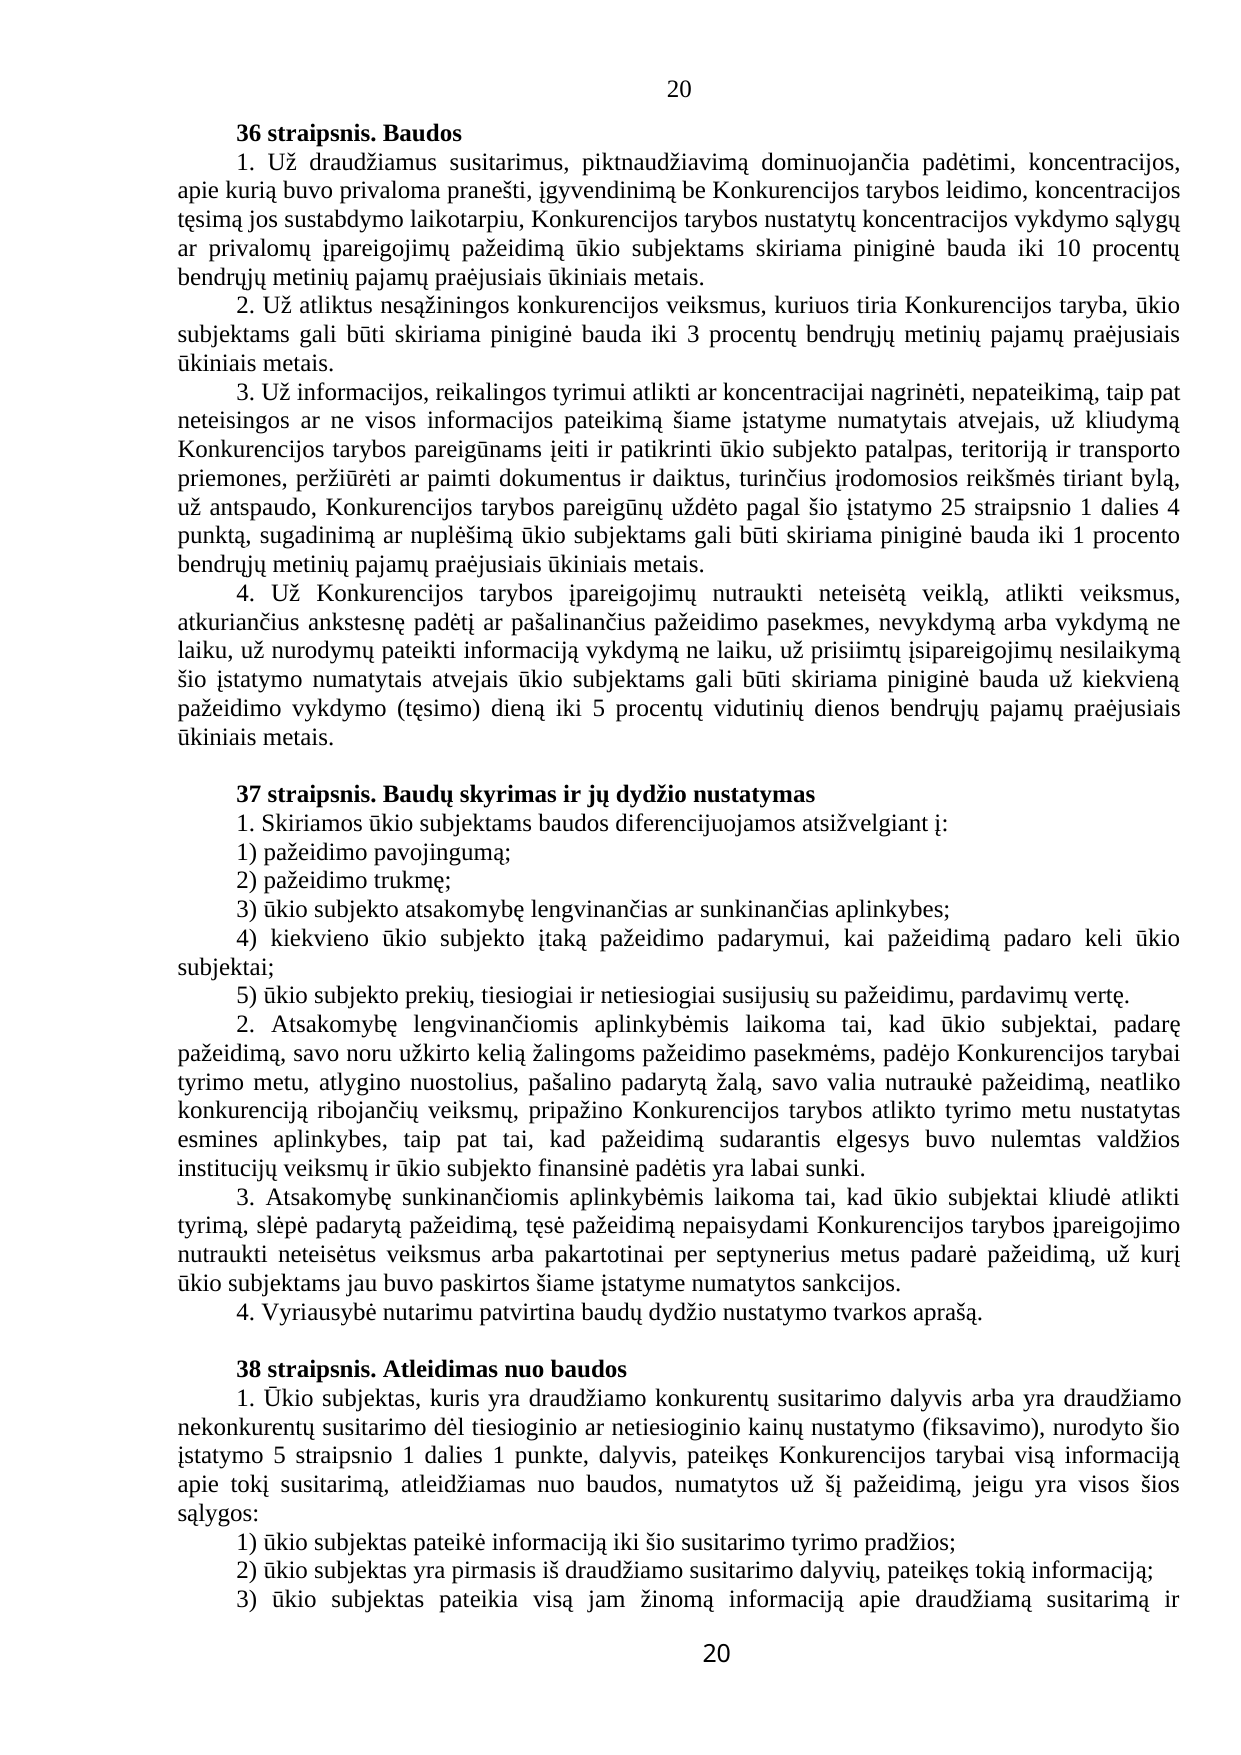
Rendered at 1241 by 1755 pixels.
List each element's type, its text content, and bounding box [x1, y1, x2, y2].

text 2. Už atliktus nesąžiningos konkurencijos veiksmus, kuriuos tiria Konkurencijos taryba, ūkio subjektams gali būti skiriama piniginė bauda iki 3 procentų bendrųjų metinių pajamų praėjusiais ūkiniais metais. [177, 291, 1181, 377]
text 3. Atsakomybę sunkinančiomis aplinkybėmis laikoma tai, kad ūkio subjektai kliudė atlikti tyrimą, slėpė padarytą pažeidimą, tęsė pažeidimą nepaisydami Konkurencijos tarybos įpareigojimo nutraukti neteisėtus veiksmus arba pakartotinai per septynerius metus padarė pažeidimą, už kurį ūkio subjektams jau buvo paskirtos šiame įstatyme numatytos sankcijos. [177, 1182, 1181, 1297]
text 4) kiekvieno ūkio subjekto įtaką pažeidimo padarymui, kai pažeidimą padaro keli ūkio subjektai; [177, 923, 1181, 981]
text 1) pažeidimo pavojingumą; [177, 837, 1181, 866]
text 1. Už draudžiamus susitarimus, piktnaudžiavimą dominuojančia padėtimi, koncentracijos, apie kurią buvo privaloma pranešti, įgyvendinimą be Konkurencijos tarybos leidimo, koncentracijos tęsimą jos sustabdymo laikotarpiu, Konkurencijos tarybos nustatytų koncentracijos vykdymo sąlygų ar privalomų įpareigojimų pažeidimą ūkio subjektams skiriama piniginė bauda iki 10 procentų bendrųjų metinių pajamų praėjusiais ūkiniais metais. [177, 147, 1181, 291]
text 3) ūkio subjektas pateikia visą jam žinomą informaciją apie draudžiamą susitarimą ir [177, 1584, 1181, 1613]
text 4. Vyriausybė nutarimu patvirtina baudų dydžio nustatymo tvarkos aprašą. [177, 1297, 1181, 1326]
text 2) ūkio subjektas yra pirmasis iš draudžiamo susitarimo dalyvių, pateikęs tokią informaciją; [177, 1556, 1181, 1584]
text 36 straipsnis. Baudos [177, 118, 1181, 147]
text 3) ūkio subjekto atsakomybę lengvinančias ar sunkinančias aplinkybes; [177, 894, 1181, 923]
text 2. Atsakomybę lengvinančiomis aplinkybėmis laikoma tai, kad ūkio subjektai, padarę pažeidimą, savo noru užkirto kelią žalingoms pažeidimo pasekmėms, padėjo Konkurencijos tarybai tyrimo metu, atlygino nuostolius, pašalino padarytą žalą, savo valia nutraukė pažeidimą, neatliko konkurenciją ribojančių veiksmų, pripažino Konkurencijos tarybos atlikto tyrimo metu nustatytas esmines aplinkybes, taip pat tai, kad pažeidimą sudarantis elgesys buvo nulemtas valdžios institucijų veiksmų ir ūkio subjekto finansinė padėtis yra labai sunki. [177, 1009, 1181, 1182]
text 1) ūkio subjektas pateikė informaciją iki šio susitarimo tyrimo pradžios; [177, 1527, 1181, 1556]
text 3. Už informacijos, reikalingos tyrimui atlikti ar koncentracijai nagrinėti, nepateikimą, taip pat neteisingos ar ne visos informacijos pateikimą šiame įstatyme numatytais atvejais, už kliudymą Konkurencijos tarybos pareigūnams įeiti ir patikrinti ūkio subjekto patalpas, teritoriją ir transporto priemones, peržiūrėti ar paimti dokumentus ir daiktus, turinčius įrodomosios reikšmės tiriant bylą, už antspaudo, Konkurencijos tarybos pareigūnų uždėto pagal šio įstatymo 25 straipsnio 1 dalies 4 punktą, sugadinimą ar nuplėšimą ūkio subjektams gali būti skiriama piniginė bauda iki 1 procento bendrųjų metinių pajamų praėjusiais ūkiniais metais. [177, 377, 1181, 578]
text 4. Už Konkurencijos tarybos įpareigojimų nutraukti neteisėtą veiklą, atlikti veiksmus, atkuriančius ankstesnę padėtį ar pašalinančius pažeidimo pasekmes, nevykdymą arba vykdymą ne laiku, už nurodymų pateikti informaciją vykdymą ne laiku, už prisiimtų įsipareigojimų nesilaikymą šio įstatymo numatytais atvejais ūkio subjektams gali būti skiriama piniginė bauda už kiekvieną pažeidimo vykdymo (tęsimo) dieną iki 5 procentų vidutinių dienos bendrųjų pajamų praėjusiais ūkiniais metais. [177, 578, 1181, 751]
text 1. Skiriamos ūkio subjektams baudos diferencijuojamos atsižvelgiant į: [177, 808, 1181, 837]
text 37 straipsnis. Baudų skyrimas ir jų dydžio nustatymas [177, 779, 1181, 808]
text 5) ūkio subjekto prekių, tiesiogiai ir netiesiogiai susijusių su pažeidimu, pardavimų vertę. [177, 981, 1181, 1009]
text 38 straipsnis. Atleidimas nuo baudos [177, 1354, 1181, 1383]
text 1. Ūkio subjektas, kuris yra draudžiamo konkurentų susitarimo dalyvis arba yra draudžiamo nekonkurentų susitarimo dėl tiesioginio ar netiesioginio kainų nustatymo (fiksavimo), nurodyto šio įstatymo 5 straipsnio 1 dalies 1 punkte, dalyvis, pateikęs Konkurencijos tarybai visą informaciją apie tokį susitarimą, atleidžiamas nuo baudos, numatytos už šį pažeidimą, jeigu yra visos šios sąlygos: [177, 1383, 1181, 1527]
text 2) pažeidimo trukmę; [177, 866, 1181, 894]
